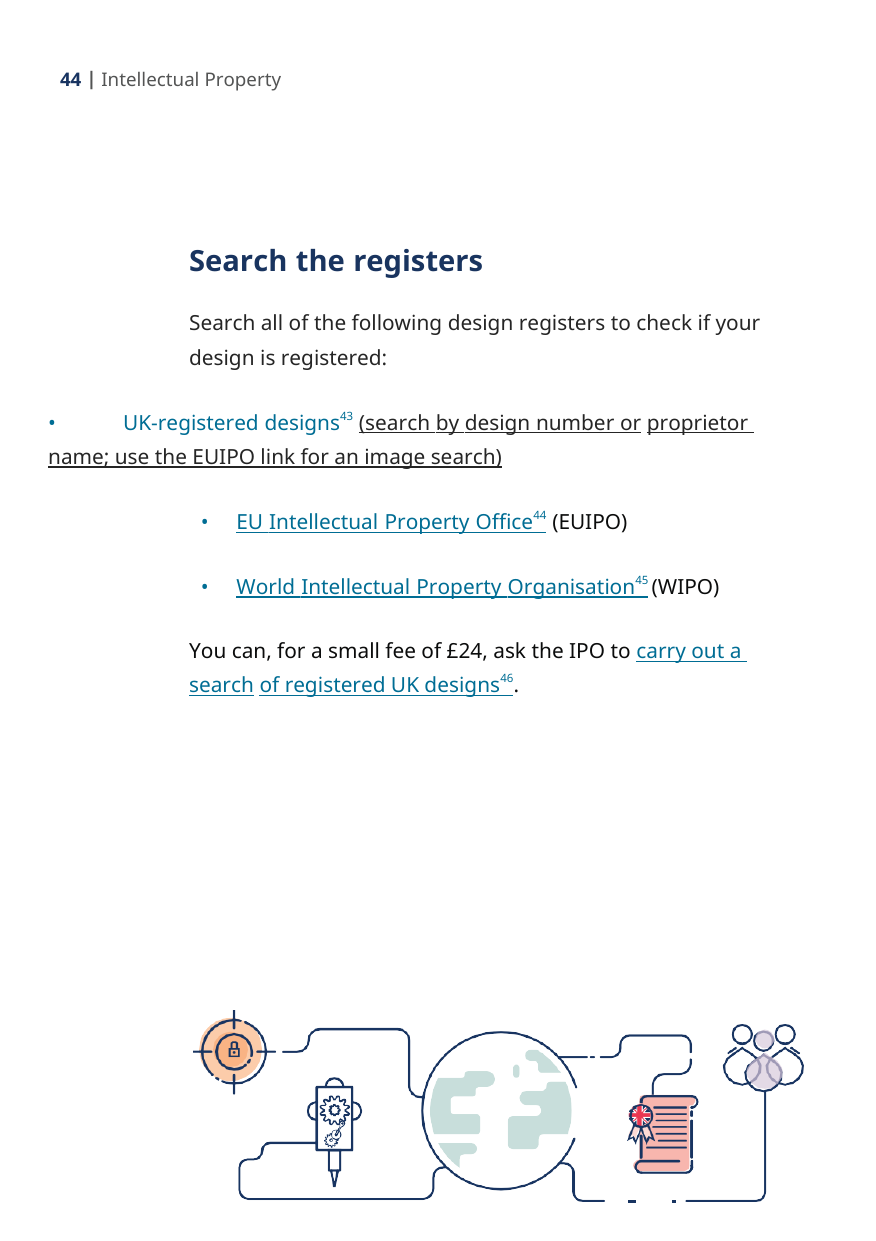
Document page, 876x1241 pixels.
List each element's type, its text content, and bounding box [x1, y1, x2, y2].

text Search all of the following design registers to check if your design is registered: [189, 308, 770, 371]
list World Intellectual Property Organisation45 (WIPO) [201, 572, 829, 600]
subtitle Search the registers [189, 240, 829, 280]
list UK-registered designs43 (search by design number or proprietor name; use the EUIPO link for an image search) [48, 408, 770, 470]
text You can, for a small fee of £24, ask the IPO to carry out a search of registered UK designs46. [189, 636, 805, 699]
list EU Intellectual Property Office44 (EUIPO) [201, 507, 829, 536]
